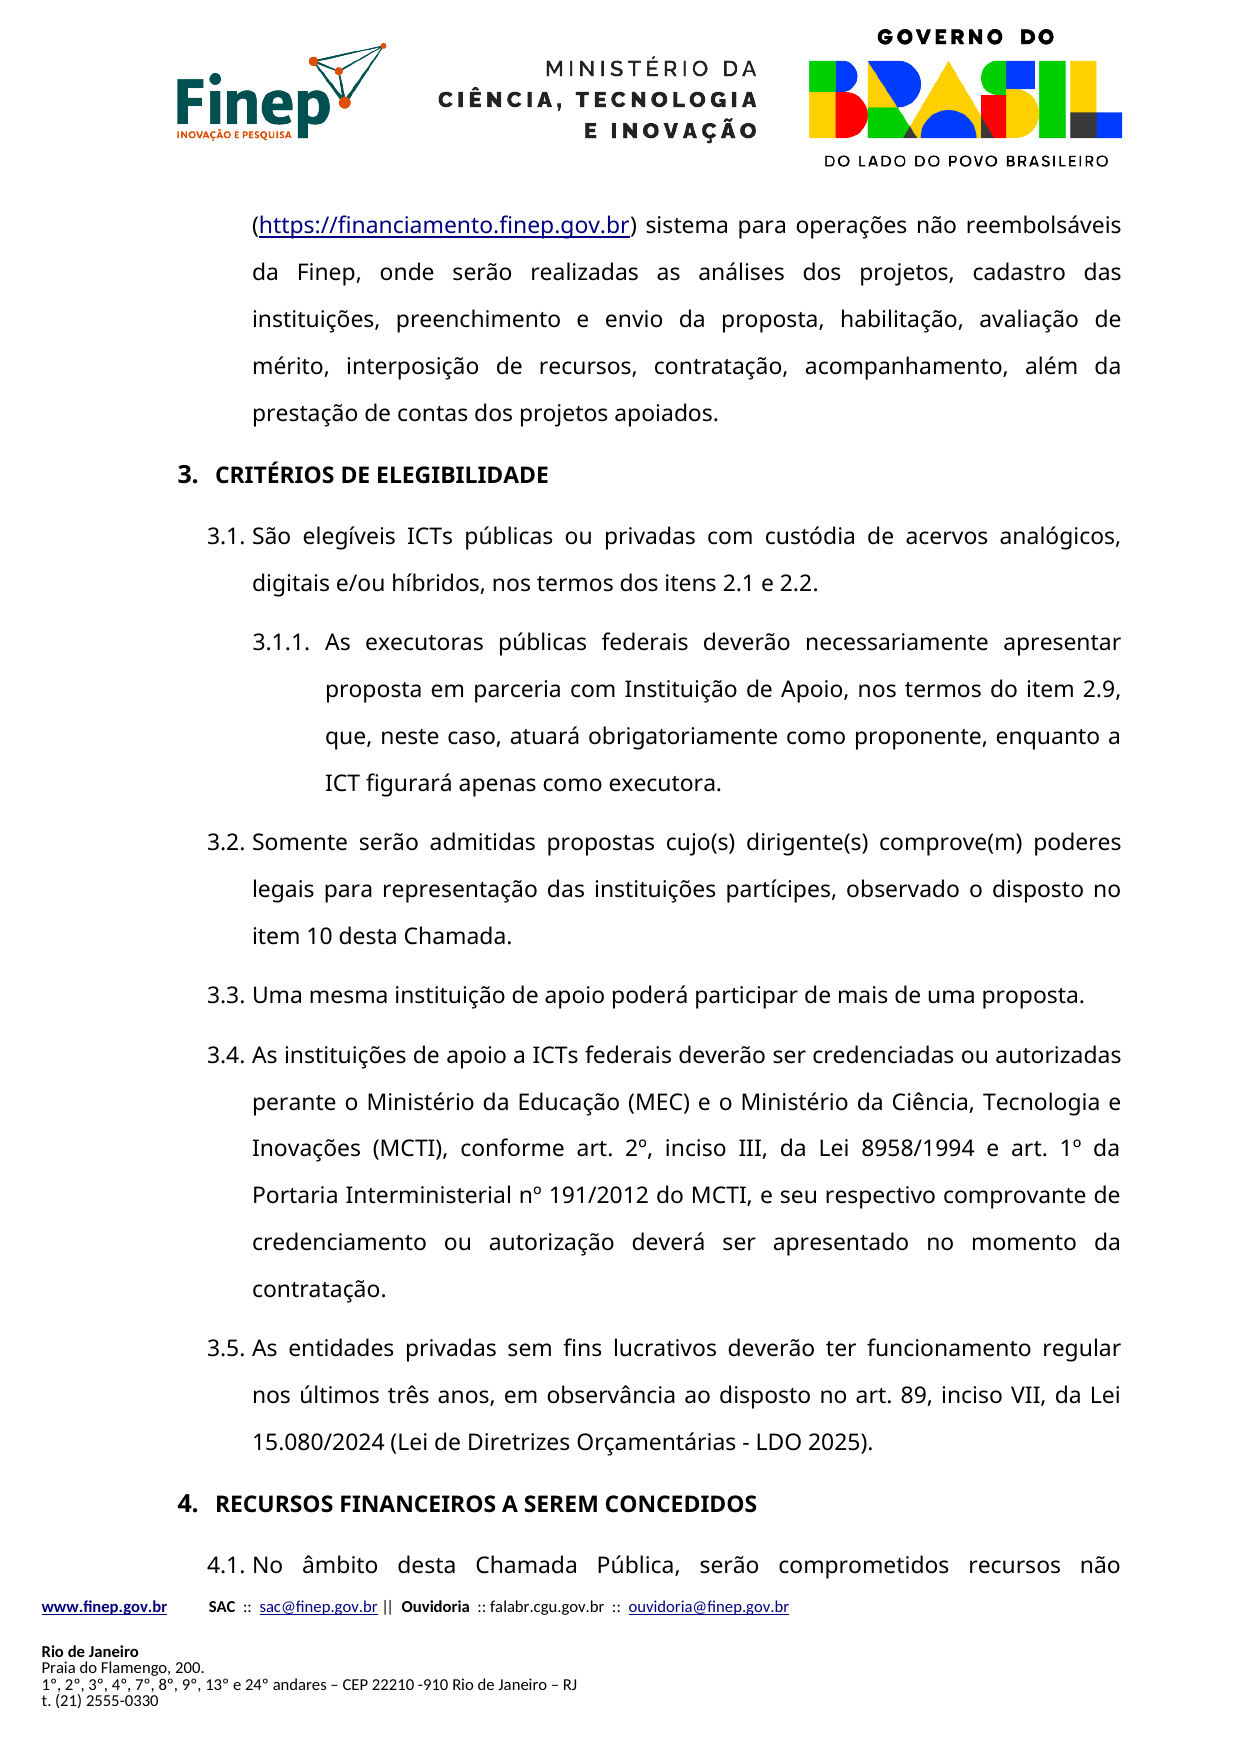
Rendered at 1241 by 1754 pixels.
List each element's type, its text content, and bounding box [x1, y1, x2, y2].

list No âmbito desta Chamada Pública, serão comprometidos recursos não [207, 1549, 1122, 1580]
list As instituições de apoio a ICTs federais deverão ser credenciadas ou autorizadas perante o Ministério da Educação (MEC) e o Ministério da Ciência, Tecnologia e Inovações (MCTI), conforme art. 2º, inciso III, da Lei 8958/1994 e art. 1º da Portaria Interministerial nº 191/2012 do MCTI, e seu respectivo comprovante de credenciamento ou autorização deverá ser apresentado no momento da contratação. [207, 1039, 1122, 1304]
list São elegíveis ICTs públicas ou privadas com custódia de acervos analógicos, digitais e/ou híbridos, nos termos dos itens 2.1 e 2.2. [207, 520, 1122, 598]
list As executoras públicas federais deverão necessariamente apresentar proposta em parceria com Instituição de Apoio, nos termos do item 2.9, que, neste caso, atuará obrigatoriamente como proponente, enquanto a ICT figurará apenas como executora. [252, 626, 1122, 798]
list RECURSOS FINANCEIROS A SEREM CONCEDIDOS [177, 1486, 1122, 1519]
list (https://financiamento.finep.gov.br) sistema para operações não reembolsáveis da Finep, onde serão realizadas as análises dos projetos, cadastro das instituições, preenchimento e envio da proposta, habilitação, avaliação de mérito, interposição de recursos, contratação, acompanhamento, além da prestação de contas dos projetos apoiados. [207, 209, 1122, 428]
list Uma mesma instituição de apoio poderá participar de mais de uma proposta. [207, 979, 1122, 1011]
list Somente serão admitidas propostas cujo(s) dirigente(s) comprove(m) poderes legais para representação das instituições partícipes, observado o disposto no item 10 desta Chamada. [207, 826, 1122, 951]
list As entidades privadas sem fins lucrativos deverão ter funcionamento regular nos últimos três anos, em observância ao disposto no art. 89, inciso VII, da Lei 15.080/2024 (Lei de Diretrizes Orçamentárias - LDO 2025). [207, 1332, 1122, 1457]
list CRITÉRIOS DE ELEGIBILIDADE [177, 456, 1122, 490]
